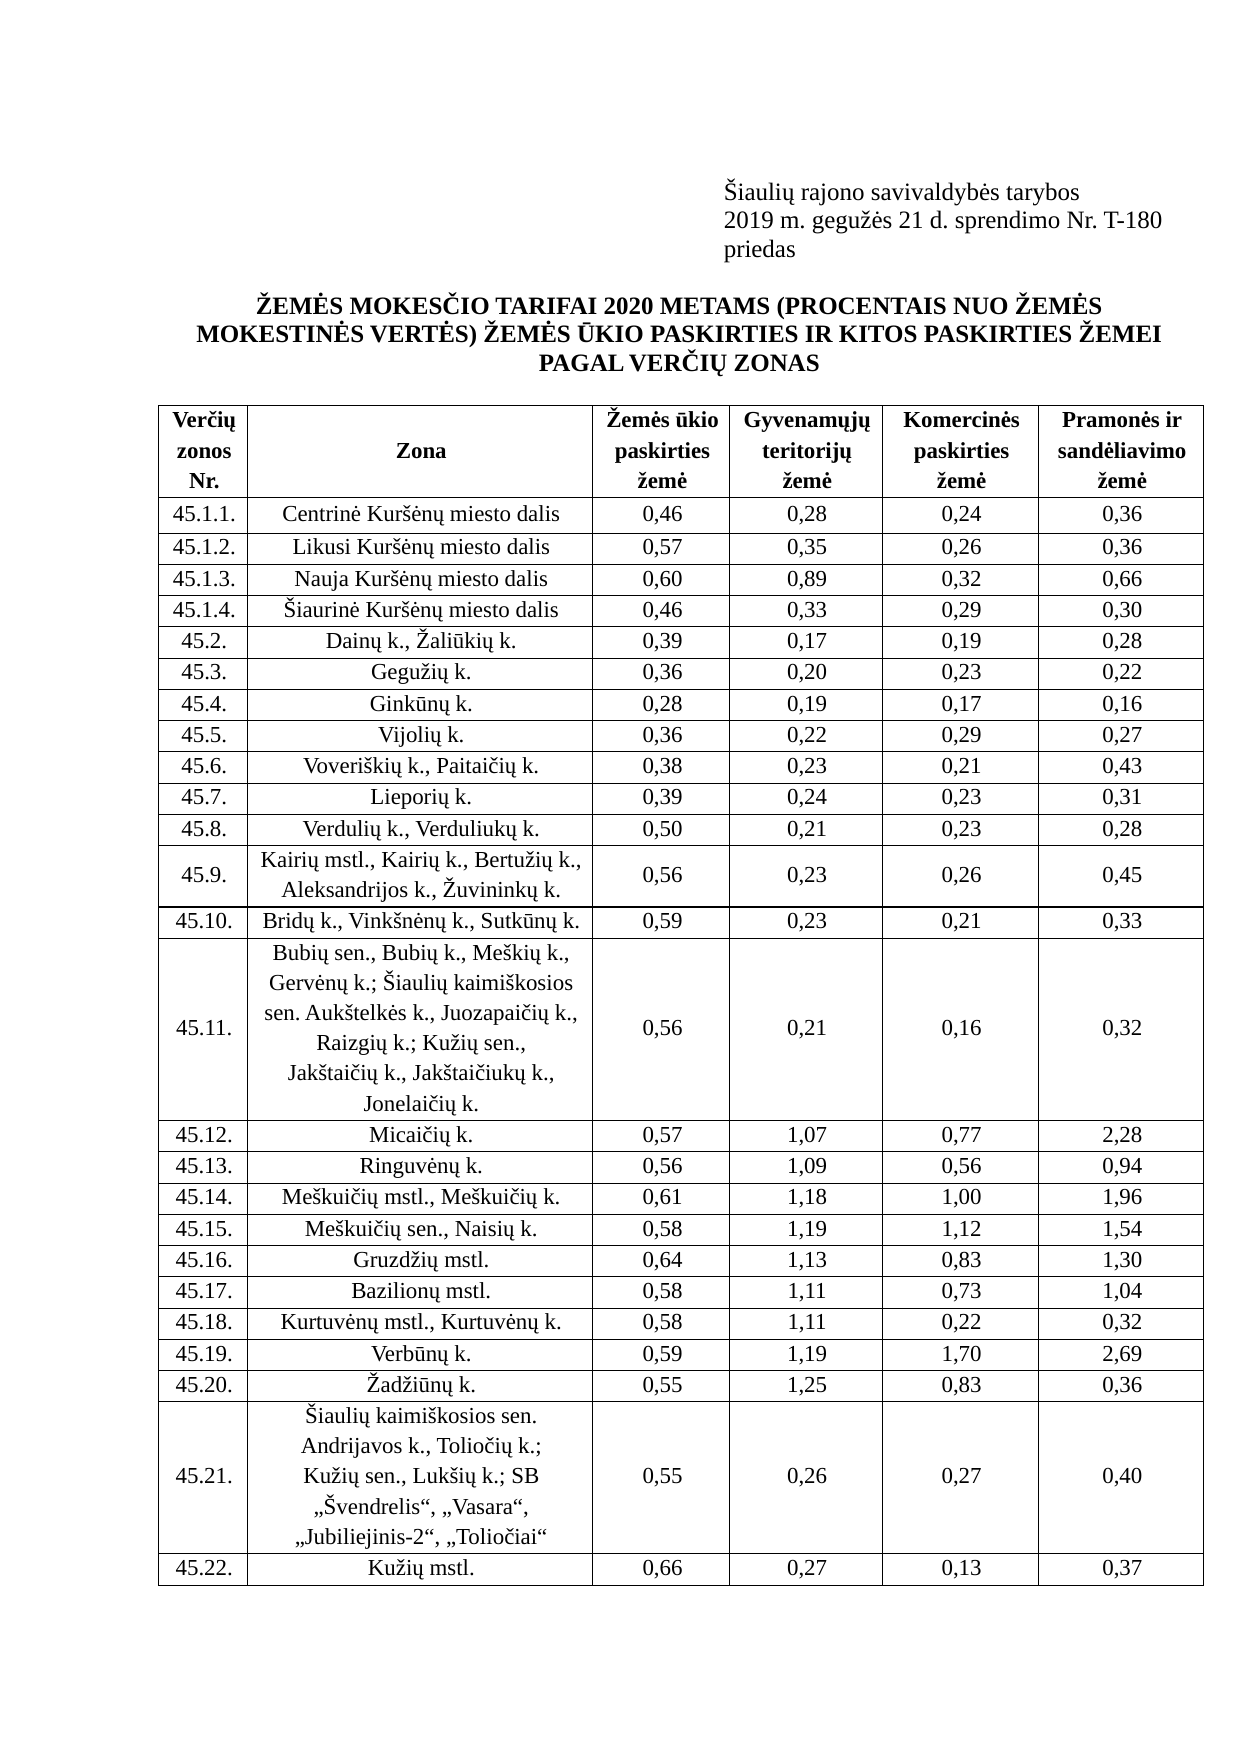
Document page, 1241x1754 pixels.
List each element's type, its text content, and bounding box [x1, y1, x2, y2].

table_cell 0,21 [883, 908, 1038, 938]
table_cell 0,21 [883, 752, 1038, 782]
table_cell Gegužių k. [248, 659, 592, 689]
table_cell 0,32 [1039, 1309, 1203, 1339]
table_cell 0,57 [593, 1121, 729, 1151]
table_cell 0,58 [593, 1215, 729, 1245]
table_cell 0,83 [883, 1246, 1038, 1276]
table_cell Šiaurinė Kuršėnų miesto dalis [248, 596, 592, 626]
table_cell 0,46 [593, 498, 729, 532]
table_cell 45.1.2. [159, 534, 247, 564]
table_cell Kužių mstl. [248, 1554, 592, 1584]
table_cell 45.13. [159, 1152, 247, 1182]
table_cell 0,36 [1039, 534, 1203, 564]
table_cell 0,28 [1039, 627, 1203, 657]
text priedas [723, 234, 1181, 263]
table_cell 0,21 [730, 815, 882, 845]
table_cell 0,27 [730, 1554, 882, 1584]
table_cell 0,29 [883, 721, 1038, 751]
table_cell 0,56 [883, 1152, 1038, 1182]
table_cell 0,83 [883, 1371, 1038, 1401]
table_cell 45.7. [159, 784, 247, 814]
table_cell 45.1.1. [159, 498, 247, 532]
table_cell 0,94 [1039, 1152, 1203, 1182]
table_cell 1,07 [730, 1121, 882, 1151]
table_cell 0,23 [730, 908, 882, 938]
text 2019 m. gegužės 21 d. sprendimo Nr. T-180 [723, 206, 1181, 234]
table_cell 1,09 [730, 1152, 882, 1182]
table_cell 45.1.3. [159, 565, 247, 595]
table_cell 0,17 [883, 690, 1038, 720]
table_cell 45.4. [159, 690, 247, 720]
table_cell 0,33 [1039, 908, 1203, 938]
table_header Verčių zonos Nr. [159, 406, 247, 497]
table_cell 0,58 [593, 1309, 729, 1339]
table_cell Nauja Kuršėnų miesto dalis [248, 565, 592, 595]
table_cell 45.2. [159, 627, 247, 657]
table_cell 0,22 [730, 721, 882, 751]
table_cell 0,16 [883, 939, 1038, 1120]
table_cell Gruzdžių mstl. [248, 1246, 592, 1276]
table_cell 0,36 [593, 721, 729, 751]
table_cell 0,26 [883, 534, 1038, 564]
table_cell 0,26 [883, 846, 1038, 906]
table_cell 0,24 [730, 784, 882, 814]
table_cell 0,56 [593, 1152, 729, 1182]
table_cell 0,23 [730, 846, 882, 906]
table_cell 1,04 [1039, 1277, 1203, 1307]
table_cell 0,89 [730, 565, 882, 595]
table_cell 45.5. [159, 721, 247, 751]
table_cell 0,21 [730, 939, 882, 1120]
table_header Gyvenamųjų teritorijų žemė [730, 406, 882, 497]
table_cell Bridų k., Vinkšnėnų k., Sutkūnų k. [248, 908, 592, 938]
table_cell 0,27 [883, 1402, 1038, 1553]
table_cell 0,28 [1039, 815, 1203, 845]
table_cell 45.20. [159, 1371, 247, 1401]
table_cell Micaičių k. [248, 1121, 592, 1151]
text Šiaulių rajono savivaldybės tarybos [723, 177, 1181, 206]
table_cell 45.10. [159, 908, 247, 938]
table_cell 0,16 [1039, 690, 1203, 720]
table_cell 45.6. [159, 752, 247, 782]
table_cell 1,18 [730, 1184, 882, 1214]
table_cell 45.1.4. [159, 596, 247, 626]
table_cell 0,35 [730, 534, 882, 564]
table_cell 0,13 [883, 1554, 1038, 1584]
table_cell Vijolių k. [248, 721, 592, 751]
table_cell 0,31 [1039, 784, 1203, 814]
table_cell Šiaulių kaimiškosios sen. Andrijavos k., Toliočių k.; Kužių sen., Lukšių k.; SB „Švendrelis“, „Vasara“, „Jubiliejinis-2“, „Toliočiai“ [248, 1402, 592, 1553]
table_cell 1,11 [730, 1277, 882, 1307]
table_cell 45.15. [159, 1215, 247, 1245]
table_cell 0,22 [883, 1309, 1038, 1339]
table_cell 1,54 [1039, 1215, 1203, 1245]
table_cell 0,37 [1039, 1554, 1203, 1584]
table_cell 45.18. [159, 1309, 247, 1339]
table_header Žemės ūkio paskirties žemė [593, 406, 729, 497]
table_cell 1,70 [883, 1340, 1038, 1370]
table_cell 0,26 [730, 1402, 882, 1553]
table_cell Lieporių k. [248, 784, 592, 814]
table_cell 45.16. [159, 1246, 247, 1276]
text ŽEMĖS MOKESČIO TARIFAI 2020 METAMS (PROCENTAIS NUO ŽEMĖS MOKESTINĖS VERTĖS) ŽEMĖS ŪKIO PASKIRTIES IR KITOS PASKIRTIES ŽEMEI PAGAL VERČIŲ ZONAS [177, 291, 1181, 377]
table_cell 0,38 [593, 752, 729, 782]
table_cell 0,36 [593, 659, 729, 689]
table_cell 1,25 [730, 1371, 882, 1401]
table_cell Kairių mstl., Kairių k., Bertužių k., Aleksandrijos k., Žuvininkų k. [248, 846, 592, 906]
table_cell 0,23 [883, 659, 1038, 689]
table_cell 0,28 [593, 690, 729, 720]
table_cell 45.19. [159, 1340, 247, 1370]
table_cell Dainų k., Žaliūkių k. [248, 627, 592, 657]
table_cell 0,55 [593, 1402, 729, 1553]
table_cell 0,46 [593, 596, 729, 626]
table_cell 1,30 [1039, 1246, 1203, 1276]
table_cell 0,19 [883, 627, 1038, 657]
table_cell 0,39 [593, 784, 729, 814]
table_cell 0,36 [1039, 1371, 1203, 1401]
table_cell 0,64 [593, 1246, 729, 1276]
table_cell Meškuičių mstl., Meškuičių k. [248, 1184, 592, 1214]
table_cell Voveriškių k., Paitaičių k. [248, 752, 592, 782]
table_cell 0,23 [730, 752, 882, 782]
table_cell 0,32 [1039, 939, 1203, 1120]
table_cell Ginkūnų k. [248, 690, 592, 720]
table_cell 0,57 [593, 534, 729, 564]
table_cell 45.21. [159, 1402, 247, 1553]
table_cell 1,12 [883, 1215, 1038, 1245]
table_cell 0,19 [730, 690, 882, 720]
table_cell 0,29 [883, 596, 1038, 626]
table_cell Meškuičių sen., Naisių k. [248, 1215, 592, 1245]
table_cell 45.14. [159, 1184, 247, 1214]
table_cell 0,59 [593, 1340, 729, 1370]
table_cell Kurtuvėnų mstl., Kurtuvėnų k. [248, 1309, 592, 1339]
table_cell 45.8. [159, 815, 247, 845]
table_cell 0,56 [593, 846, 729, 906]
table_cell 45.11. [159, 939, 247, 1120]
table_cell 0,17 [730, 627, 882, 657]
table_cell 0,22 [1039, 659, 1203, 689]
table_cell 0,30 [1039, 596, 1203, 626]
table_cell Ringuvėnų k. [248, 1152, 592, 1182]
table_cell 2,28 [1039, 1121, 1203, 1151]
table_cell 0,56 [593, 939, 729, 1120]
table_cell 0,61 [593, 1184, 729, 1214]
table_cell 0,50 [593, 815, 729, 845]
table_cell 0,27 [1039, 721, 1203, 751]
table_header Pramonės ir sandėliavimo žemė [1039, 406, 1203, 497]
table_cell 0,28 [730, 498, 882, 532]
table_cell 0,23 [883, 784, 1038, 814]
table_cell 0,59 [593, 908, 729, 938]
table_cell 45.17. [159, 1277, 247, 1307]
table_cell 0,43 [1039, 752, 1203, 782]
table_cell 1,00 [883, 1184, 1038, 1214]
table_cell Verbūnų k. [248, 1340, 592, 1370]
table_cell 2,69 [1039, 1340, 1203, 1370]
table_cell 1,13 [730, 1246, 882, 1276]
table_cell 1,19 [730, 1215, 882, 1245]
table_cell 0,40 [1039, 1402, 1203, 1553]
table_cell 0,33 [730, 596, 882, 626]
table_cell Verdulių k., Verduliukų k. [248, 815, 592, 845]
table_header Komercinės paskirties žemė [883, 406, 1038, 497]
table_cell 45.9. [159, 846, 247, 906]
table_cell 1,11 [730, 1309, 882, 1339]
table_cell 45.3. [159, 659, 247, 689]
table_cell Centrinė Kuršėnų miesto dalis [248, 498, 592, 532]
table_cell 0,77 [883, 1121, 1038, 1151]
table_cell 0,45 [1039, 846, 1203, 906]
table_cell 0,24 [883, 498, 1038, 532]
table_cell 1,19 [730, 1340, 882, 1370]
table_cell 0,66 [593, 1554, 729, 1584]
table_cell 0,60 [593, 565, 729, 595]
table_cell Bazilionų mstl. [248, 1277, 592, 1307]
table_cell 0,73 [883, 1277, 1038, 1307]
table_cell Likusi Kuršėnų miesto dalis [248, 534, 592, 564]
table_cell Bubių sen., Bubių k., Meškių k., Gervėnų k.; Šiaulių kaimiškosios sen. Aukštelkės k., Juozapaičių k., Raizgių k.; Kužių sen., Jakštaičių k., Jakštaičiukų k., Jonelaičių k. [248, 939, 592, 1120]
table_cell 0,58 [593, 1277, 729, 1307]
table_cell 0,36 [1039, 498, 1203, 532]
table_header Zona [248, 406, 592, 497]
table_cell Žadžiūnų k. [248, 1371, 592, 1401]
table_cell 0,55 [593, 1371, 729, 1401]
table_cell 45.12. [159, 1121, 247, 1151]
table_cell 45.22. [159, 1554, 247, 1584]
table_cell 0,23 [883, 815, 1038, 845]
table_cell 0,20 [730, 659, 882, 689]
table_cell 0,39 [593, 627, 729, 657]
table_cell 0,32 [883, 565, 1038, 595]
table_cell 0,66 [1039, 565, 1203, 595]
table_cell 1,96 [1039, 1184, 1203, 1214]
